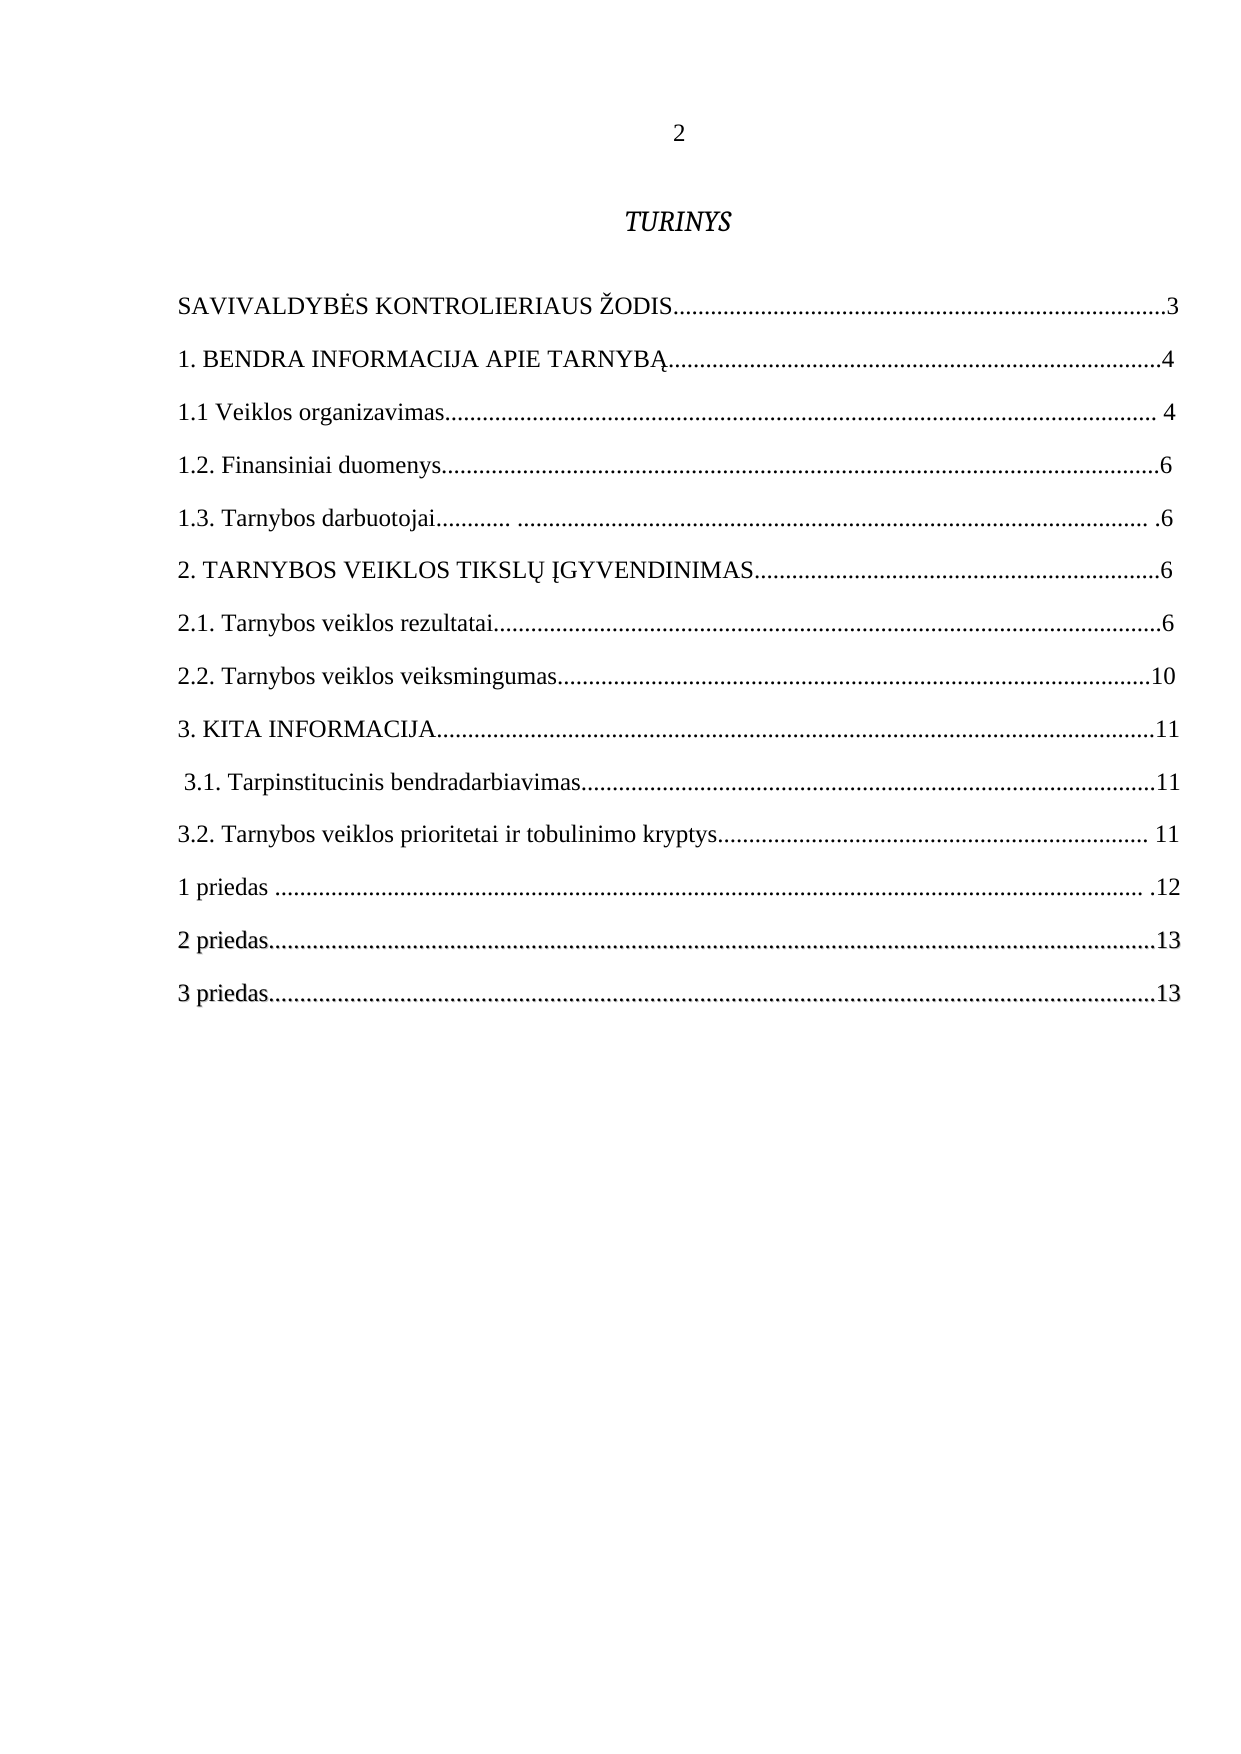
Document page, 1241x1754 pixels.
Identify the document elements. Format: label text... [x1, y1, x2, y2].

text 3.2. Tarnybos veiklos prioritetai ir tobulinimo kryptys..................................................................... 11 [177, 819, 1181, 848]
text 3.1. Tarpinstitucinis bendradarbiavimas............................................................................................11 [177, 767, 1181, 796]
text 3. KITA INFORMACIJA...................................................................................................................11 [177, 714, 1181, 743]
text SAVIVALDYBĖS KONTROLIERIAUS ŽODIS...............................................................................3 [177, 291, 1181, 320]
text 2.1. Tarnybos veiklos rezultatai...........................................................................................................6 [177, 608, 1181, 637]
text 1.3. Tarnybos darbuotojai............ ..................................................................................................... .6 [177, 503, 1181, 531]
text 2.2. Tarnybos veiklos veiksmingumas...............................................................................................10 [177, 661, 1181, 690]
text 2 priedas..............................................................................................................................................13 [177, 925, 1181, 954]
text 2. TARNYBOS VEIKLOS TIKSLŲ ĮGYVENDINIMAS.................................................................6 [177, 556, 1181, 584]
text 1.1 Veiklos organizavimas.................................................................................................................. 4 [177, 397, 1181, 426]
subtitle TURINYS [177, 205, 1181, 239]
text 1 priedas ........................................................................................................................................... .12 [177, 872, 1181, 901]
text 1.2. Finansiniai duomenys...................................................................................................................6 [177, 450, 1181, 479]
text 3 priedas..............................................................................................................................................13 [177, 978, 1181, 1007]
text 1. BENDRA INFORMACIJA APIE TARNYBĄ...............................................................................4 [177, 344, 1181, 373]
